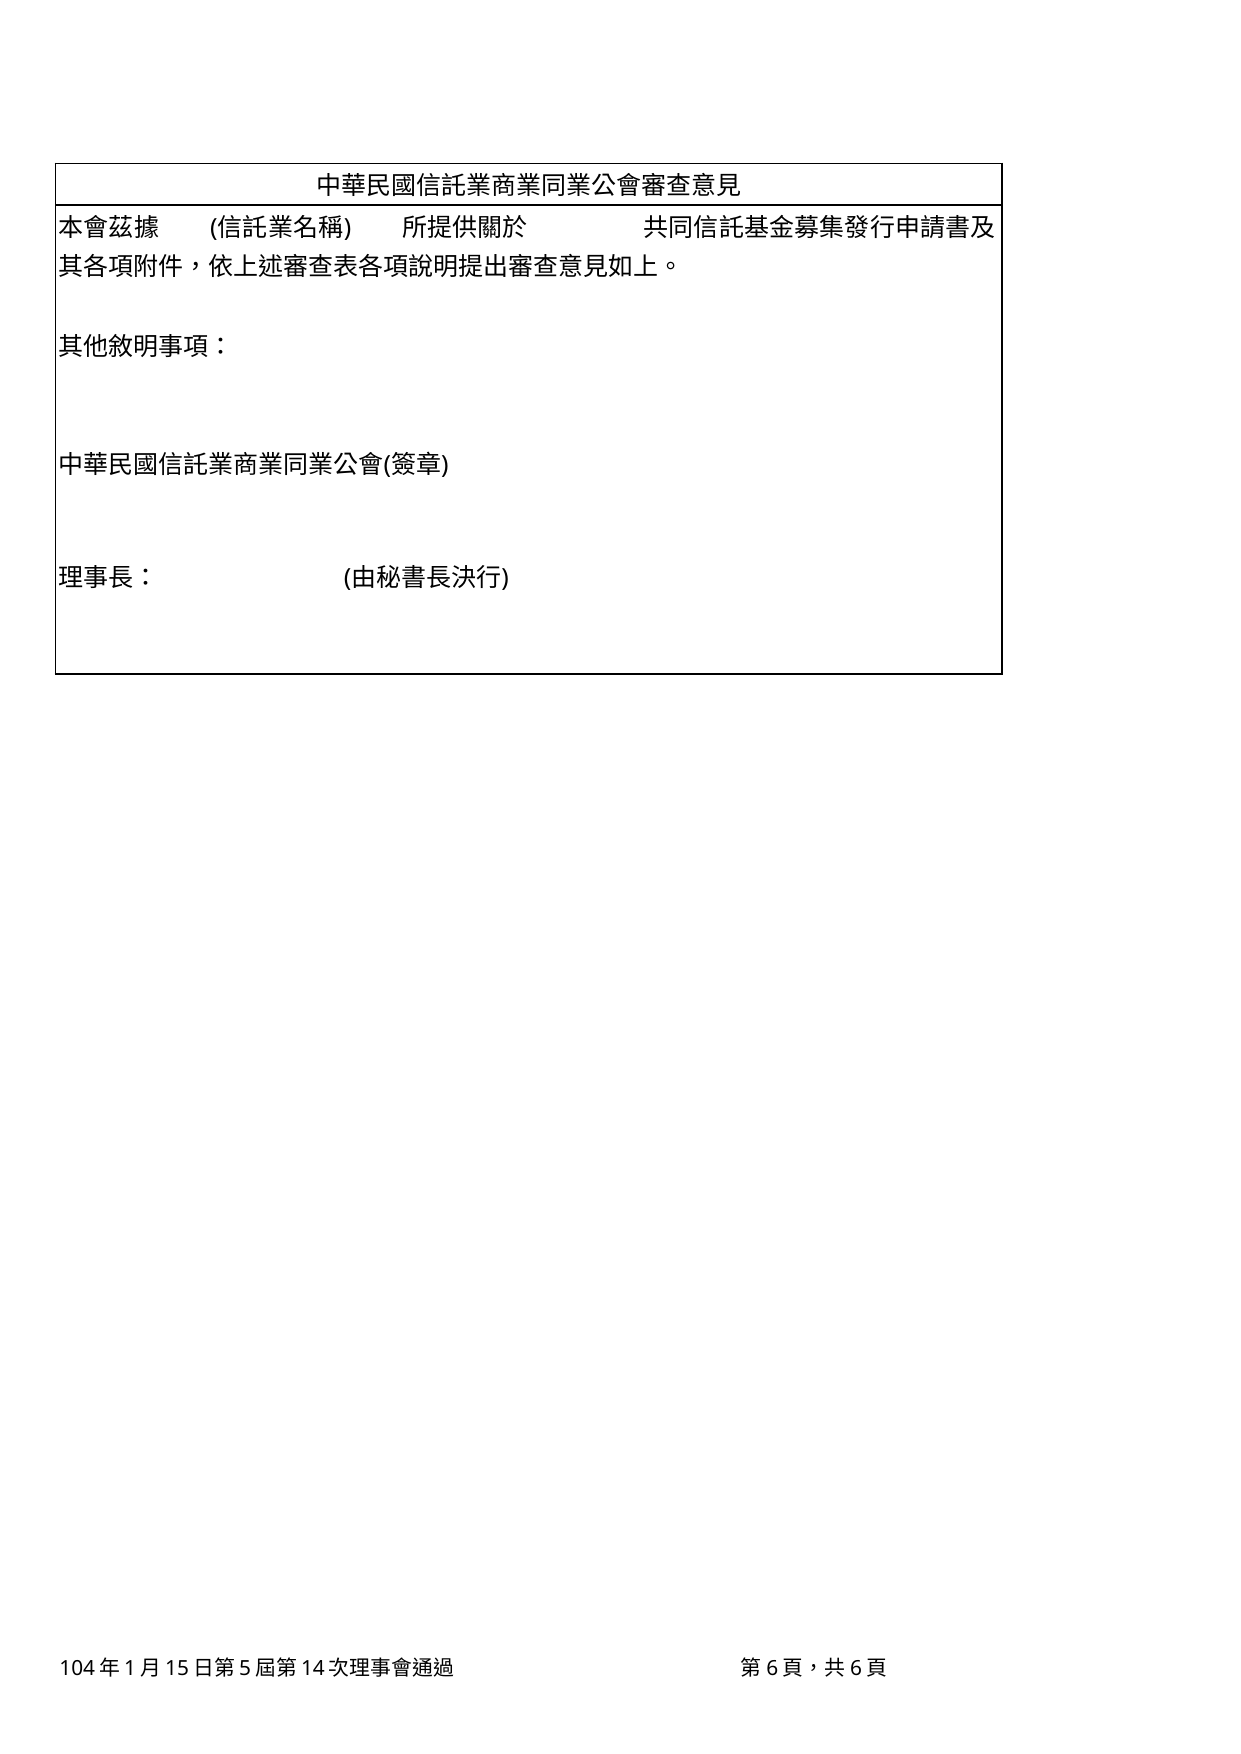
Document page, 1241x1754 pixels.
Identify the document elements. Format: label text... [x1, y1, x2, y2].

table_cell 本會茲據 (信託業名稱) 所提供關於 共同信託基金募集發行申請書及其各項附件，依上述審查表各項說明提出審查意見如上。 其他敘明事項： 中華民國信託業商業同業公會(簽章) 理事長： (由秘書長決行) [56, 206, 1001, 673]
table_header 中華民國信託業商業同業公會審查意見 [56, 164, 1001, 204]
